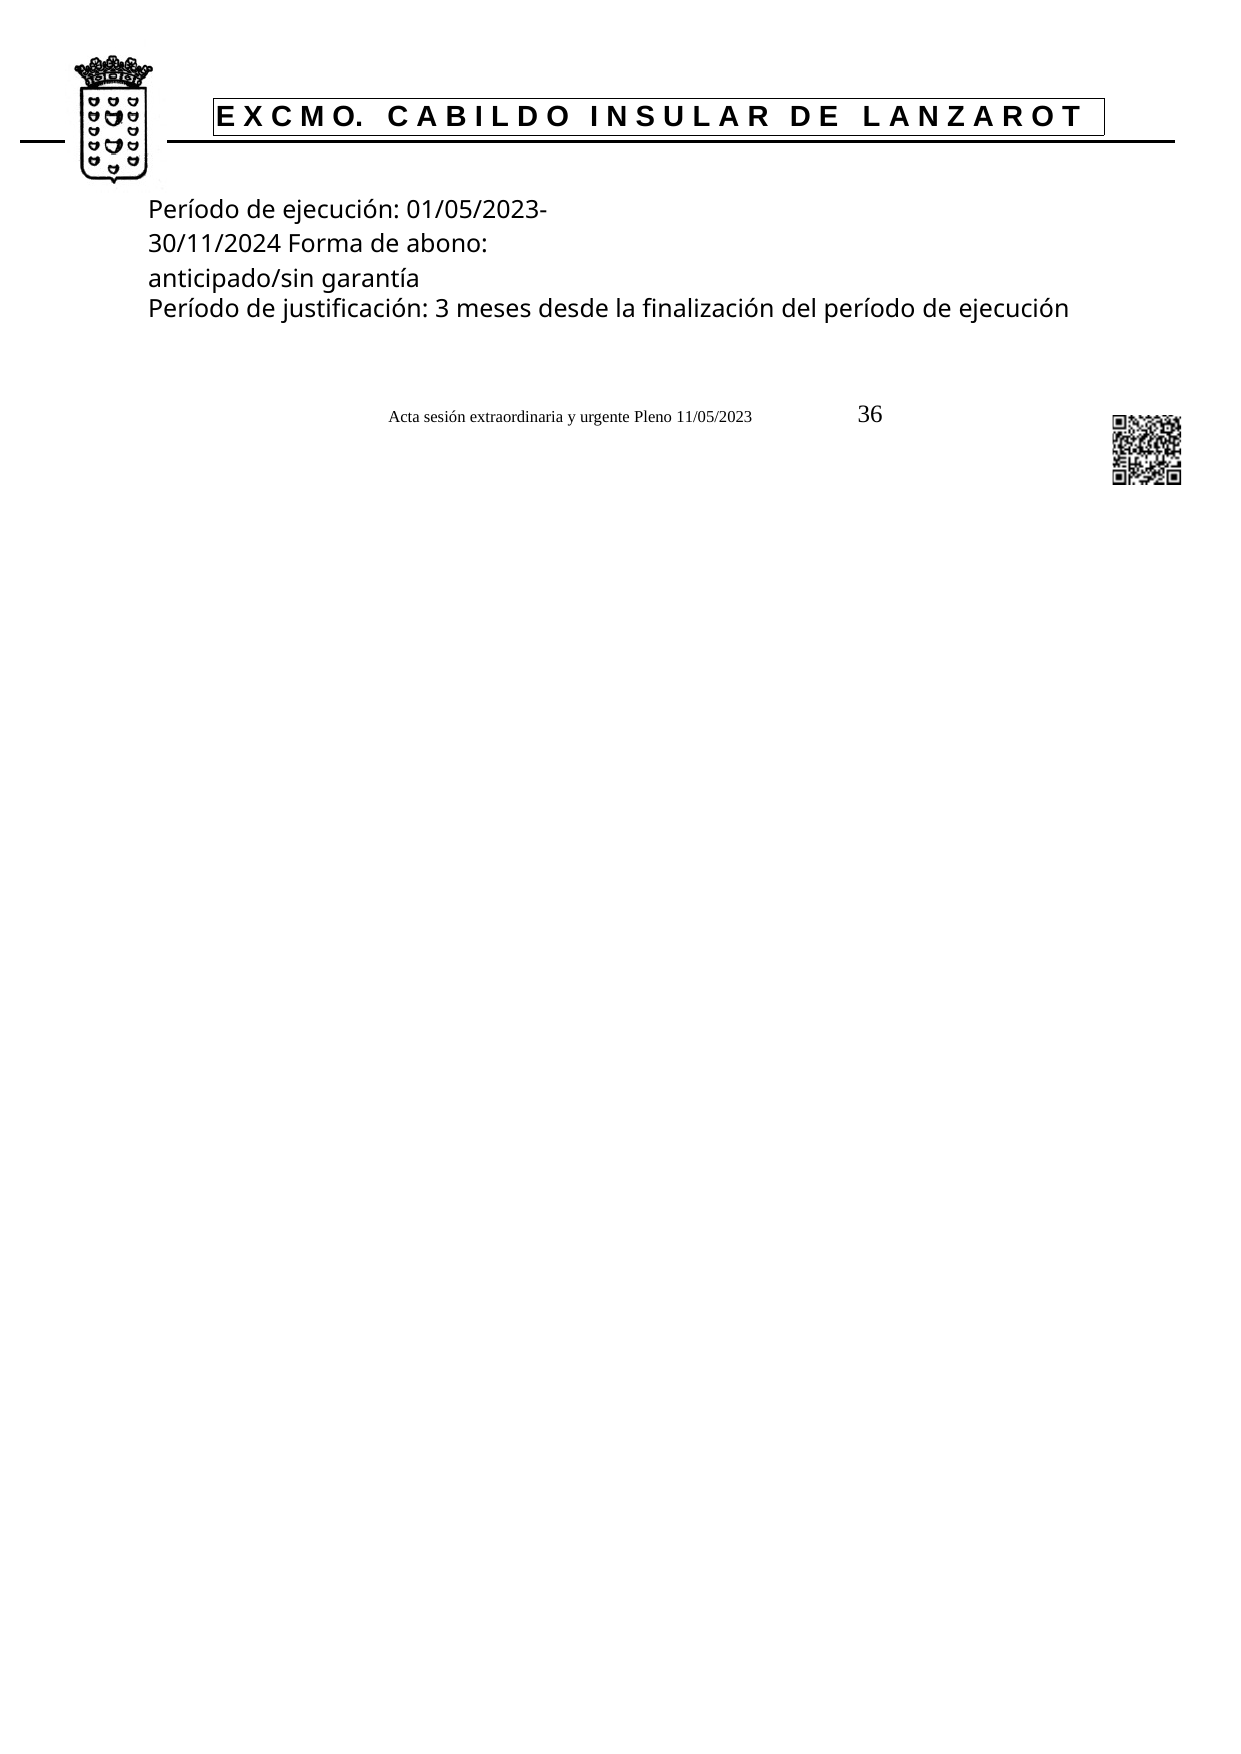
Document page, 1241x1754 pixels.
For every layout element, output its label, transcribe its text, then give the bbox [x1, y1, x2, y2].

text Acta sesión extraordinaria y urgente Pleno 11/05/2023 36 [388, 399, 1192, 428]
text Período de ejecución: 01/05/2023-30/11/2024 Forma de abono: anticipado/sin garantía [148, 192, 653, 294]
text Período de justificación: 3 meses desde la finalización del período de ejecución [148, 295, 1192, 323]
picture [1112, 415, 1182, 485]
picture [65, 39, 167, 193]
